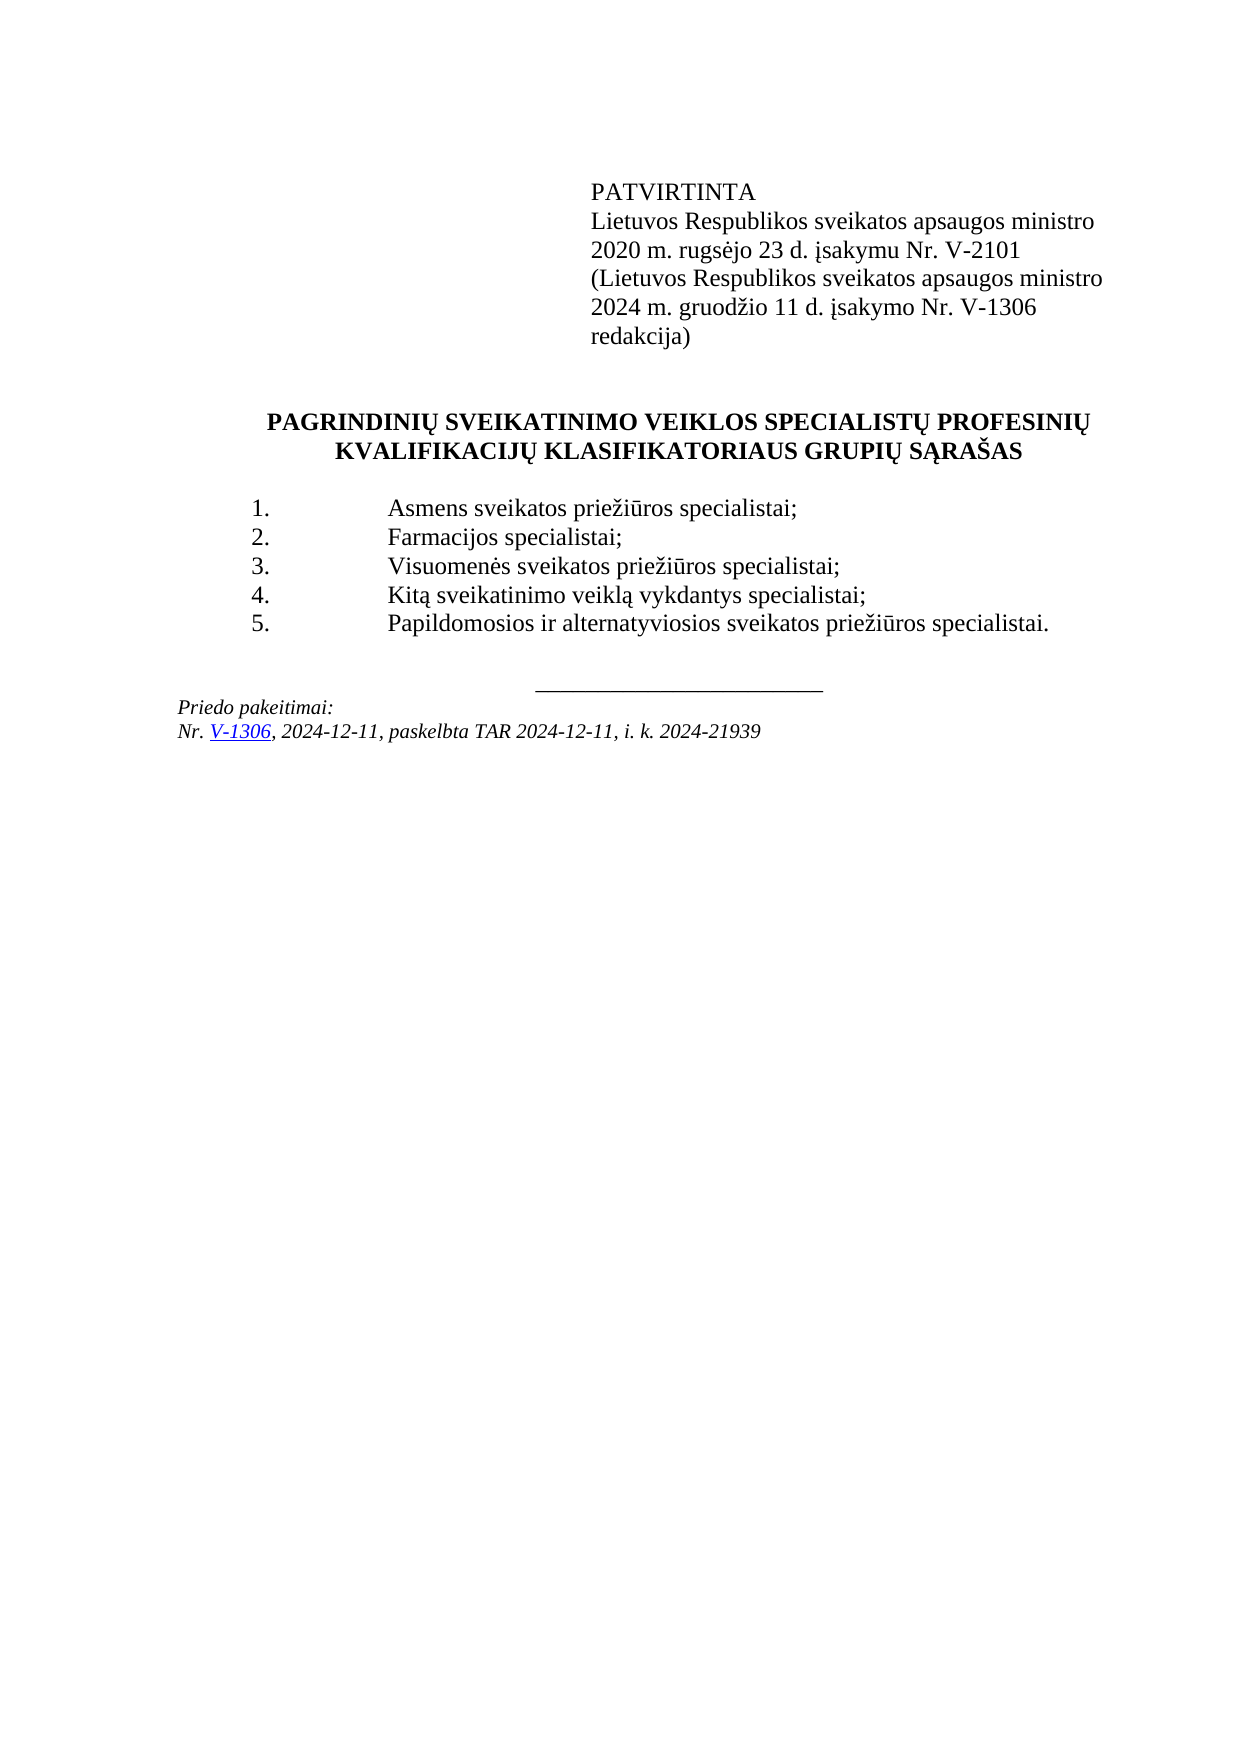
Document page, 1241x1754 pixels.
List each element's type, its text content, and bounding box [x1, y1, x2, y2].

text 2. Farmacijos specialistai; [251, 522, 1181, 551]
text _______________________ [177, 666, 1181, 695]
text 2020 m. rugsėjo 23 d. įsakymu Nr. V-2101 [591, 235, 1211, 263]
text PAGRINDINIŲ SVEIKATINIMO VEIKLOS SPECIALISTŲ PROFESINIŲ KVALIFIKACIJŲ KLASIFIKATORIAUS GRUPIŲ SĄRAŠAS [177, 407, 1181, 465]
text 1. Asmens sveikatos priežiūros specialistai; [251, 493, 1181, 522]
text 4. Kitą sveikatinimo veiklą vykdantys specialistai; [251, 580, 1181, 608]
text Nr. V-1306, 2024-12-11, paskelbta TAR 2024-12-11, i. k. 2024-21939 [177, 719, 1181, 743]
text 5. Papildomosios ir alternatyviosios sveikatos priežiūros specialistai. [251, 608, 1181, 637]
text 3. Visuomenės sveikatos priežiūros specialistai; [251, 551, 1181, 580]
text redakcija) [591, 321, 1181, 350]
text Priedo pakeitimai: [177, 695, 1181, 719]
text 2024 m. gruodžio 11 d. įsakymo Nr. V-1306 [591, 292, 1181, 321]
text PATVIRTINTA [591, 177, 1181, 206]
text (Lietuvos Respublikos sveikatos apsaugos ministro [591, 263, 1171, 292]
text Lietuvos Respublikos sveikatos apsaugos ministro [591, 206, 1171, 235]
